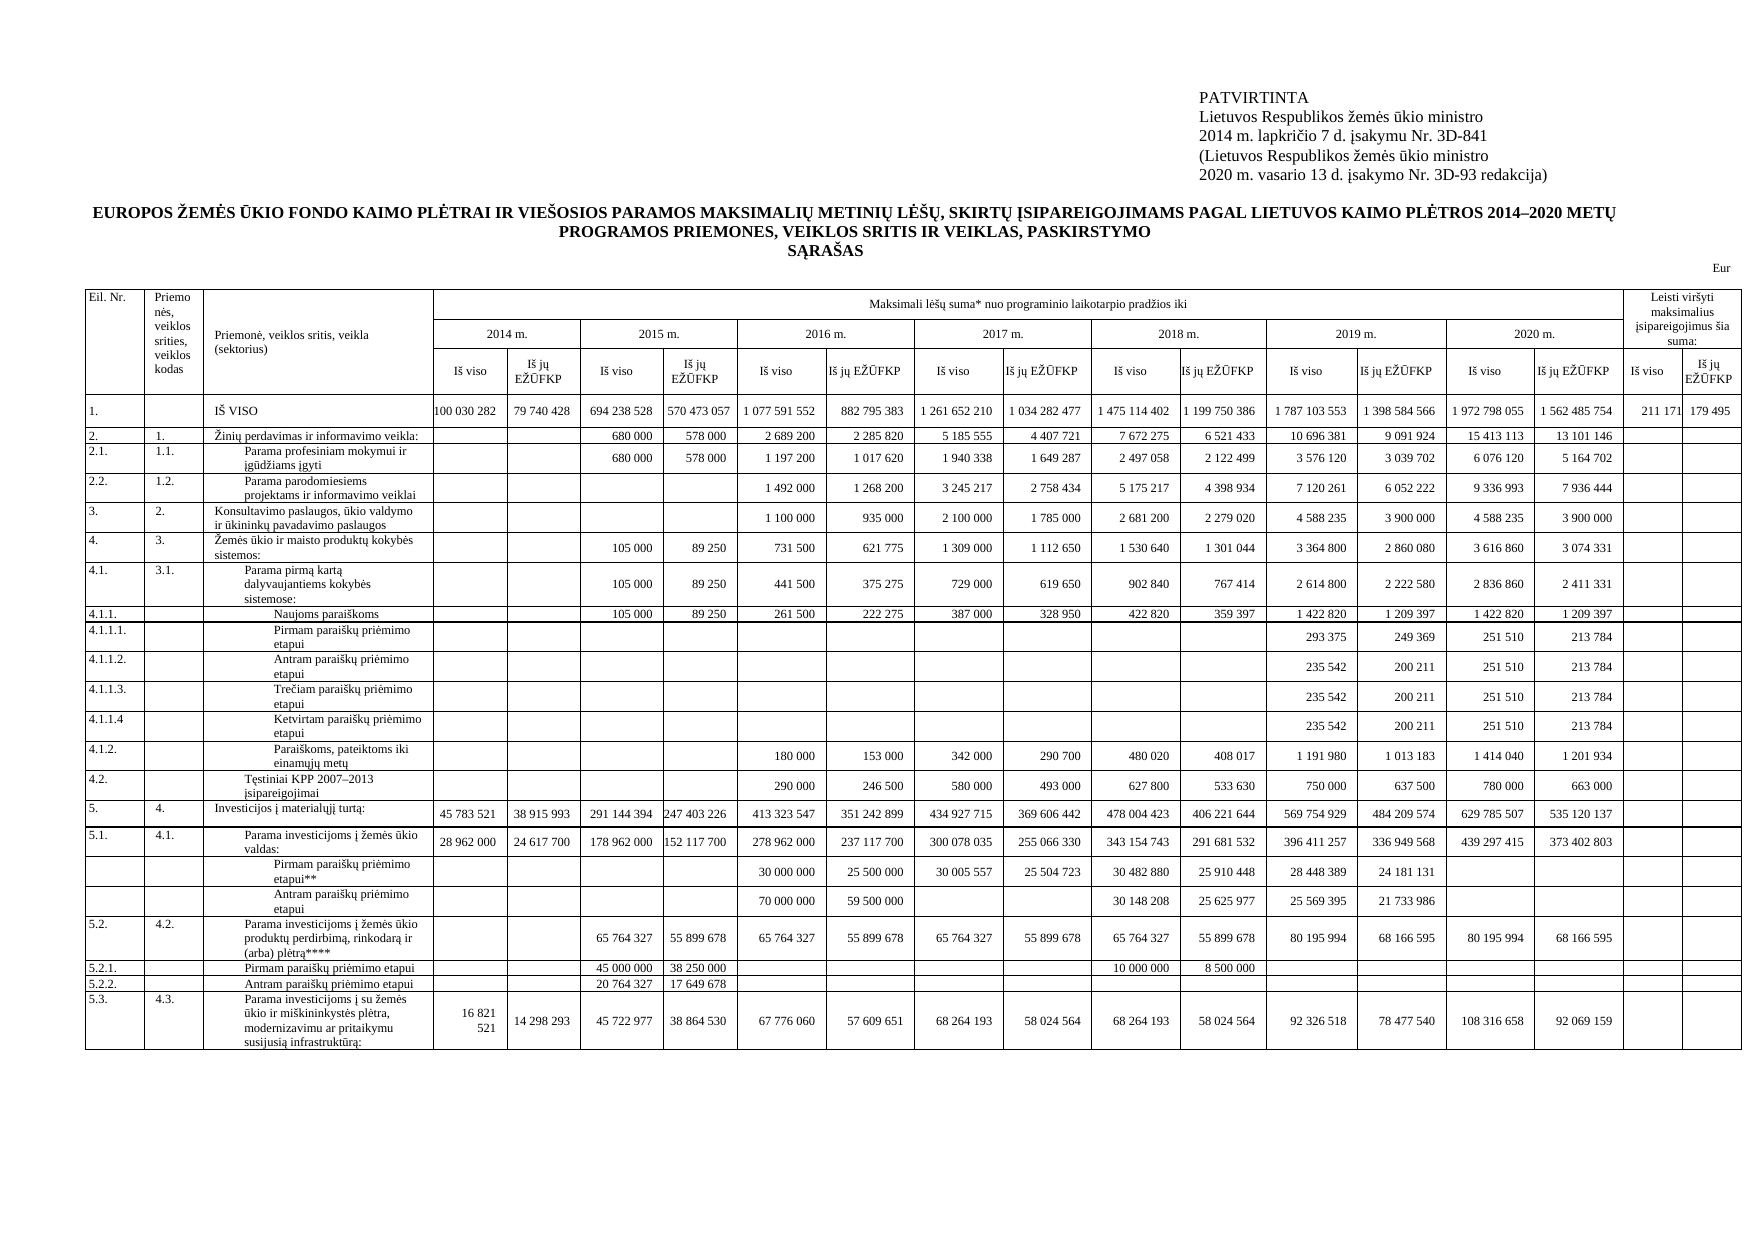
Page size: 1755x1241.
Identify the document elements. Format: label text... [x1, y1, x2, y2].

table_cell [145, 712, 203, 741]
table_cell 4.1.1.3. [86, 682, 144, 711]
table_cell 1 972 798 055 [1447, 395, 1534, 427]
table_cell 535 120 137 [1535, 801, 1623, 826]
table_cell [915, 887, 1003, 916]
table_cell 4. [86, 533, 144, 562]
table_cell [508, 917, 580, 960]
table_header [1180, 260, 1266, 289]
table_cell 58 024 564 [1181, 992, 1266, 1049]
table_cell [738, 712, 826, 741]
table_cell 1 209 397 [1535, 607, 1623, 621]
table_cell [145, 976, 203, 991]
table_cell [508, 976, 580, 991]
table_cell [1358, 976, 1446, 991]
table_cell 480 020 [1092, 742, 1180, 770]
table_cell 4.1.1.4 [86, 712, 144, 741]
table_cell 17 649 678 [664, 976, 737, 991]
table_cell 213 784 [1535, 712, 1623, 741]
table_cell Antram paraiškų priėmimo etapui [204, 976, 433, 991]
table_cell [738, 976, 826, 991]
table_cell 2 100 000 [915, 503, 1003, 532]
table_cell 105 000 [581, 607, 663, 621]
table_cell [827, 712, 914, 741]
table_cell 38 864 530 [664, 992, 737, 1049]
table_cell [1683, 444, 1741, 472]
table_cell Iš jų EŽŪFKP [1181, 349, 1266, 394]
table_cell 1 112 650 [1004, 533, 1091, 562]
table_cell [1092, 652, 1180, 681]
table_cell 24 181 131 [1358, 857, 1446, 886]
table_cell [581, 652, 663, 681]
table_header [1446, 260, 1535, 289]
table_cell 7 672 275 [1092, 428, 1180, 443]
table_cell 731 500 [738, 533, 826, 562]
table_cell [508, 652, 580, 681]
table_cell Pirmam paraiškų priėmimo etapui [204, 961, 433, 975]
table_cell 627 800 [1092, 771, 1180, 800]
table_cell [86, 887, 144, 916]
table_cell 1 100 000 [738, 503, 826, 532]
table_cell 4.1. [86, 563, 144, 606]
table_cell 255 066 330 [1004, 828, 1091, 856]
table_cell [827, 623, 914, 651]
table_cell [738, 623, 826, 651]
table_cell 408 017 [1181, 742, 1266, 770]
table_cell 80 195 994 [1447, 917, 1534, 960]
table_cell 2 860 080 [1358, 533, 1446, 562]
table_cell 1 422 820 [1267, 607, 1357, 621]
table_cell 3 900 000 [1535, 503, 1623, 532]
table_cell 935 000 [827, 503, 914, 532]
table_cell 580 000 [915, 771, 1003, 800]
table_cell 439 297 415 [1447, 828, 1534, 856]
table_cell 2.2. [86, 474, 144, 502]
table_cell [508, 444, 580, 472]
table_cell 4 588 235 [1447, 503, 1534, 532]
table_cell 21 733 986 [1358, 887, 1446, 916]
table_cell 351 242 899 [827, 801, 914, 826]
table_cell [827, 976, 914, 991]
text SĄRAŠAS [15, 241, 1636, 260]
table_cell Parama profesiniam mokymui ir įgūdžiams įgyti [204, 444, 433, 472]
table_cell 55 899 678 [827, 917, 914, 960]
table_cell 68 166 595 [1535, 917, 1623, 960]
table_cell 89 250 [664, 607, 737, 621]
table_cell [1624, 992, 1682, 1049]
table_cell 5.2.1. [86, 961, 144, 975]
table_cell [1624, 742, 1682, 770]
table_header [433, 260, 737, 289]
table_cell 5 164 702 [1535, 444, 1623, 472]
table_cell [1624, 857, 1682, 886]
table_cell 434 927 715 [915, 801, 1003, 826]
table_cell [664, 712, 737, 741]
table_cell [434, 742, 507, 770]
table_cell [915, 961, 1003, 975]
table_cell 1 414 040 [1447, 742, 1534, 770]
table_cell 20 764 327 [581, 976, 663, 991]
table_cell 619 650 [1004, 563, 1091, 606]
table_cell 4.1. [145, 828, 203, 856]
table_cell [1624, 828, 1682, 856]
table_cell 1 191 980 [1267, 742, 1357, 770]
table_cell 235 542 [1267, 682, 1357, 711]
table_cell 251 510 [1447, 682, 1534, 711]
table_cell 4.3. [145, 992, 203, 1049]
table_cell 213 784 [1535, 652, 1623, 681]
table_cell 5 185 555 [915, 428, 1003, 443]
table_cell 45 000 000 [581, 961, 663, 975]
table_cell 89 250 [664, 533, 737, 562]
text EUROPOS ŽEMĖS ŪKIO FONDO KAIMO PLĖTRAI IR VIEŠOSIOS PARAMOS MAKSIMALIŲ METINIŲ LĖŠŲ, SKIRTŲ ĮSIPAREIGOJIMAMS PAGAL LIETUVOS KAIMO PLĖTROS 2014–2020 METŲ PROGRAMOS PRIEMONES, VEIKLOS SRITIS IR VEIKLAS, PASKIRSTYMO [74, 203, 1636, 241]
table_cell [145, 623, 203, 651]
table_cell 2017 m. [915, 320, 1091, 348]
table_cell [508, 712, 580, 741]
table_cell [1267, 961, 1357, 975]
table_cell [915, 682, 1003, 711]
table_cell [508, 428, 580, 443]
table_header [915, 260, 1003, 289]
table_cell [915, 976, 1003, 991]
table_cell Antram paraiškų priėmimo etapui [204, 652, 433, 681]
table_cell 2. [145, 503, 203, 532]
table_cell [1624, 712, 1682, 741]
table_cell IŠ VISO [204, 395, 433, 427]
table_cell 336 949 568 [1358, 828, 1446, 856]
table_cell 249 369 [1358, 623, 1446, 651]
table_cell 1 261 652 210 [915, 395, 1003, 427]
table_cell 1 209 397 [1358, 607, 1446, 621]
table_cell [1624, 563, 1682, 606]
table_cell 4. [145, 801, 203, 826]
table_cell 4 407 721 [1004, 428, 1091, 443]
table_cell 25 910 448 [1181, 857, 1266, 886]
table_cell 1 268 200 [827, 474, 914, 502]
table_cell Iš viso [581, 349, 663, 394]
table_cell 38 250 000 [664, 961, 737, 975]
table_cell 1 940 338 [915, 444, 1003, 472]
table_header [826, 260, 914, 289]
table_cell 211 171 [1624, 395, 1682, 427]
table_cell [434, 563, 507, 606]
table_cell 100 030 282 [434, 395, 507, 427]
table_cell 10 000 000 [1092, 961, 1180, 975]
table_cell Iš viso [1267, 349, 1357, 394]
table_cell 4.1.1. [86, 607, 144, 621]
table_cell 57 609 651 [827, 992, 914, 1049]
table_cell 25 569 395 [1267, 887, 1357, 916]
table_cell [1683, 771, 1741, 800]
table_header [85, 260, 144, 289]
table_cell 293 375 [1267, 623, 1357, 651]
table_header [1092, 260, 1180, 289]
table_cell [1092, 712, 1180, 741]
table_cell [508, 742, 580, 770]
table_cell [145, 771, 203, 800]
table_cell 180 000 [738, 742, 826, 770]
table_cell 14 298 293 [508, 992, 580, 1049]
table_cell [508, 887, 580, 916]
table_cell 55 899 678 [664, 917, 737, 960]
table_cell 375 275 [827, 563, 914, 606]
table_cell Iš viso [1447, 349, 1534, 394]
table_cell 65 764 327 [581, 917, 663, 960]
table_cell 1 649 287 [1004, 444, 1091, 472]
table_cell Iš viso [738, 349, 826, 394]
table_cell 25 500 000 [827, 857, 914, 886]
table_cell 3 039 702 [1358, 444, 1446, 472]
table_cell [1683, 961, 1741, 975]
table_cell 533 630 [1181, 771, 1266, 800]
table_cell 152 117 700 [664, 828, 737, 856]
table_cell 247 403 226 [664, 801, 737, 826]
table_cell 4.1.1.2. [86, 652, 144, 681]
table_cell Priemonė, veiklos sritis, veikla (sektorius) [204, 290, 433, 394]
table_cell [1683, 992, 1741, 1049]
table_cell Antram paraiškų priėmimo etapui [204, 887, 433, 916]
table_cell 213 784 [1535, 682, 1623, 711]
table_cell [1683, 607, 1741, 621]
table_cell 38 915 993 [508, 801, 580, 826]
table_cell 6 521 433 [1181, 428, 1266, 443]
table_header Eur [1682, 260, 1741, 289]
table_cell [145, 961, 203, 975]
table_cell Iš viso [1092, 349, 1180, 394]
table_cell [434, 444, 507, 472]
table_cell 1 199 750 386 [1181, 395, 1266, 427]
table_cell 484 209 574 [1358, 801, 1446, 826]
table_cell 68 264 193 [1092, 992, 1180, 1049]
table_cell 3.1. [145, 563, 203, 606]
table_cell Trečiam paraiškų priėmimo etapui [204, 682, 433, 711]
table_cell [664, 742, 737, 770]
table_cell [1624, 801, 1682, 826]
text PATVIRTINTA [1199, 88, 1636, 107]
table_cell 780 000 [1447, 771, 1534, 800]
table_cell 58 024 564 [1004, 992, 1091, 1049]
table_cell 359 397 [1181, 607, 1266, 621]
table_cell 3. [86, 503, 144, 532]
table_cell [508, 607, 580, 621]
table_cell [581, 682, 663, 711]
table_cell [664, 503, 737, 532]
table_cell [738, 682, 826, 711]
table_cell [1683, 563, 1741, 606]
table_cell 290 000 [738, 771, 826, 800]
table_cell 5 175 217 [1092, 474, 1180, 502]
table_cell 2 222 580 [1358, 563, 1446, 606]
table_cell [1624, 444, 1682, 472]
table_cell 178 962 000 [581, 828, 663, 856]
table_cell [1683, 712, 1741, 741]
table_cell Eil. Nr. [86, 290, 144, 394]
table_cell [434, 917, 507, 960]
table_cell 4.2. [145, 917, 203, 960]
table_cell 6 076 120 [1447, 444, 1534, 472]
table_cell [664, 682, 737, 711]
table_header [144, 260, 203, 289]
table_cell [434, 607, 507, 621]
table_cell [1624, 474, 1682, 502]
table_cell [827, 652, 914, 681]
table_cell Iš jų EŽŪFKP [1004, 349, 1091, 394]
table_cell [1683, 857, 1741, 886]
table_cell [508, 533, 580, 562]
table_cell Iš jų EŽŪFKP [1358, 349, 1446, 394]
table_cell 55 899 678 [1004, 917, 1091, 960]
table_cell 663 000 [1535, 771, 1623, 800]
table_cell 2 836 860 [1447, 563, 1534, 606]
table_cell [1624, 961, 1682, 975]
table_cell [508, 961, 580, 975]
table_cell [145, 395, 203, 427]
table_cell 396 411 257 [1267, 828, 1357, 856]
table_cell [1624, 607, 1682, 621]
table_cell Iš jų EŽŪFKP [664, 349, 737, 394]
table_cell [1358, 961, 1446, 975]
table_cell 328 950 [1004, 607, 1091, 621]
table_cell 55 899 678 [1181, 917, 1266, 960]
table_cell 261 500 [738, 607, 826, 621]
table_cell 1 017 620 [827, 444, 914, 472]
table_cell [581, 771, 663, 800]
table_cell [1624, 533, 1682, 562]
table_cell Pirmam paraiškų priėmimo etapui** [204, 857, 433, 886]
table_cell 200 211 [1358, 682, 1446, 711]
table_cell [915, 652, 1003, 681]
table_cell Investicijos į materialųjį turtą: [204, 801, 433, 826]
table_cell [508, 503, 580, 532]
table_cell Parama investicijoms į su žemės ūkio ir miškininkystės plėtra, modernizavimu ar pritaikymu susijusią infrastruktūrą: [204, 992, 433, 1049]
table_cell 5.2.2. [86, 976, 144, 991]
table_cell 570 473 057 [664, 395, 737, 427]
table_cell 65 764 327 [738, 917, 826, 960]
table_cell 235 542 [1267, 712, 1357, 741]
table_cell [664, 623, 737, 651]
table_cell 1 785 000 [1004, 503, 1091, 532]
table_cell [1683, 533, 1741, 562]
table_cell [508, 682, 580, 711]
table_cell Iš viso [434, 349, 507, 394]
table_cell Iš viso [915, 349, 1003, 394]
table_cell 30 148 208 [1092, 887, 1180, 916]
table_cell [1535, 887, 1623, 916]
table_cell 680 000 [581, 444, 663, 472]
table_cell 4.2. [86, 771, 144, 800]
table_cell [1181, 682, 1266, 711]
table_cell 2 411 331 [1535, 563, 1623, 606]
table_cell Paraiškoms, pateiktoms iki einamųjų metų [204, 742, 433, 770]
table_cell 422 820 [1092, 607, 1180, 621]
table_cell [1092, 682, 1180, 711]
table_header [1535, 260, 1623, 289]
table_cell [738, 961, 826, 975]
table_cell [145, 887, 203, 916]
table_cell Ketvirtam paraiškų priėmimo etapui [204, 712, 433, 741]
table_cell 45 722 977 [581, 992, 663, 1049]
table_cell 2020 m. [1447, 320, 1623, 348]
table_cell [434, 712, 507, 741]
text (Lietuvos Respublikos žemės ūkio ministro [1199, 145, 1636, 164]
table_cell [738, 652, 826, 681]
table_cell [1092, 976, 1180, 991]
table_cell 882 795 383 [827, 395, 914, 427]
table_cell 65 764 327 [915, 917, 1003, 960]
table_cell 291 144 394 [581, 801, 663, 826]
table_cell 3 616 860 [1447, 533, 1534, 562]
table_cell 478 004 423 [1092, 801, 1180, 826]
table_cell 1.2. [145, 474, 203, 502]
table_cell [581, 623, 663, 651]
table_cell 1. [145, 428, 203, 443]
table_cell 1 034 282 477 [1004, 395, 1091, 427]
table_cell Žinių perdavimas ir informavimo veikla: [204, 428, 433, 443]
table_cell 200 211 [1358, 712, 1446, 741]
table_cell Parama investicijoms į žemės ūkio produktų perdirbimą, rinkodarą ir (arba) plėtrą**** [204, 917, 433, 960]
table_cell 8 500 000 [1181, 961, 1266, 975]
table_cell [1683, 828, 1741, 856]
table_cell 291 681 532 [1181, 828, 1266, 856]
table_cell 1 301 044 [1181, 533, 1266, 562]
table_cell 30 000 000 [738, 857, 826, 886]
table_cell 373 402 803 [1535, 828, 1623, 856]
table_cell [827, 961, 914, 975]
table_cell 1 201 934 [1535, 742, 1623, 770]
table_cell [1004, 887, 1091, 916]
table_cell [1624, 771, 1682, 800]
text 2014 m. lapkričio 7 d. įsakymu Nr. 3D-841 [1199, 126, 1636, 145]
table_cell [1624, 623, 1682, 651]
table_cell 1 398 584 566 [1358, 395, 1446, 427]
table_cell 2015 m. [581, 320, 737, 348]
table_cell [1181, 712, 1266, 741]
table_cell Leisti viršyti maksimalius įsipareigojimus šia suma: [1624, 290, 1741, 348]
table_cell 729 000 [915, 563, 1003, 606]
table_cell Konsultavimo paslaugos, ūkio valdymo ir ūkininkų pavadavimo paslaugos [204, 503, 433, 532]
table_cell [664, 652, 737, 681]
table_cell Parama pirmą kartą dalyvaujantiems kokybės sistemose: [204, 563, 433, 606]
table_cell 251 510 [1447, 623, 1534, 651]
table_cell [664, 857, 737, 886]
table_cell [1624, 503, 1682, 532]
table_cell 3. [145, 533, 203, 562]
table_cell [915, 712, 1003, 741]
table_cell 1 197 200 [738, 444, 826, 472]
table_cell [1624, 887, 1682, 916]
table_cell [434, 652, 507, 681]
table_cell 2 614 800 [1267, 563, 1357, 606]
table_cell [1447, 857, 1534, 886]
table_cell 2. [86, 428, 144, 443]
table_cell 1.1. [145, 444, 203, 472]
table_cell [1624, 428, 1682, 443]
table_cell 59 500 000 [827, 887, 914, 916]
table_cell 1 475 114 402 [1092, 395, 1180, 427]
table_cell 9 336 993 [1447, 474, 1534, 502]
table_cell [1683, 917, 1741, 960]
table_cell 68 264 193 [915, 992, 1003, 1049]
table_cell [434, 771, 507, 800]
table_header [203, 260, 433, 289]
table_cell [1447, 961, 1534, 975]
table_cell 300 078 035 [915, 828, 1003, 856]
table_cell 5.1. [86, 828, 144, 856]
table_header [1358, 260, 1446, 289]
table_cell [1624, 682, 1682, 711]
table_cell 92 069 159 [1535, 992, 1623, 1049]
table_cell [1447, 887, 1534, 916]
table_cell [434, 503, 507, 532]
table_cell [581, 887, 663, 916]
table_cell 4.1.2. [86, 742, 144, 770]
table_cell 629 785 507 [1447, 801, 1534, 826]
table_cell [508, 623, 580, 651]
table_cell 2014 m. [434, 320, 580, 348]
table_cell 108 316 658 [1447, 992, 1534, 1049]
table_cell [145, 742, 203, 770]
table_cell 413 323 547 [738, 801, 826, 826]
table_cell 3 074 331 [1535, 533, 1623, 562]
table_cell 369 606 442 [1004, 801, 1091, 826]
table_cell 246 500 [827, 771, 914, 800]
table_header [737, 260, 826, 289]
table_cell 2.1. [86, 444, 144, 472]
table_cell 3 576 120 [1267, 444, 1357, 472]
table_cell [664, 887, 737, 916]
table_cell [145, 682, 203, 711]
table_cell 1 530 640 [1092, 533, 1180, 562]
table_cell 65 764 327 [1092, 917, 1180, 960]
table_cell 387 000 [915, 607, 1003, 621]
table_cell 25 625 977 [1181, 887, 1266, 916]
table_cell Naujoms paraiškoms [204, 607, 433, 621]
table_cell 2 689 200 [738, 428, 826, 443]
table_cell [1683, 976, 1741, 991]
table_cell 7 936 444 [1535, 474, 1623, 502]
table_cell 15 413 113 [1447, 428, 1534, 443]
table_cell 3 900 000 [1358, 503, 1446, 532]
table_cell [1004, 976, 1091, 991]
table_cell 767 414 [1181, 563, 1266, 606]
table_cell 89 250 [664, 563, 737, 606]
table_cell [1683, 801, 1741, 826]
table_cell [145, 607, 203, 621]
table_cell Iš jų EŽŪFKP [1535, 349, 1623, 394]
table_cell [1181, 652, 1266, 681]
table_cell 80 195 994 [1267, 917, 1357, 960]
table_cell 16 821 521 [434, 992, 507, 1049]
table_cell [434, 961, 507, 975]
table_cell 1 309 000 [915, 533, 1003, 562]
table_cell [581, 474, 663, 502]
table_cell 105 000 [581, 563, 663, 606]
table_cell 213 784 [1535, 623, 1623, 651]
table_cell 3 364 800 [1267, 533, 1357, 562]
table_cell [145, 857, 203, 886]
table_cell [664, 771, 737, 800]
table_cell 621 775 [827, 533, 914, 562]
table_cell [1535, 961, 1623, 975]
table_cell 4 398 934 [1181, 474, 1266, 502]
table_cell [1683, 428, 1741, 443]
table_cell [1683, 652, 1741, 681]
text 2020 m. vasario 13 d. įsakymo Nr. 3D-93 redakcija) [1199, 164, 1636, 184]
table_cell [1181, 976, 1266, 991]
table_cell 1. [86, 395, 144, 427]
table_cell Pirmam paraiškų priėmimo etapui [204, 623, 433, 651]
table_cell [664, 474, 737, 502]
table_cell 278 962 000 [738, 828, 826, 856]
table_cell 235 542 [1267, 652, 1357, 681]
table_cell 2 758 434 [1004, 474, 1091, 502]
table_cell 2 285 820 [827, 428, 914, 443]
table_cell [1004, 652, 1091, 681]
table_cell 237 117 700 [827, 828, 914, 856]
table_cell Iš jų EŽŪFKP [827, 349, 914, 394]
table_cell 1 787 103 553 [1267, 395, 1357, 427]
table_cell 578 000 [664, 428, 737, 443]
table_cell 30 482 880 [1092, 857, 1180, 886]
table_cell 67 776 060 [738, 992, 826, 1049]
table_cell 10 696 381 [1267, 428, 1357, 443]
table_cell 4 588 235 [1267, 503, 1357, 532]
table_cell 251 510 [1447, 652, 1534, 681]
table_cell 7 120 261 [1267, 474, 1357, 502]
table_cell 2019 m. [1267, 320, 1446, 348]
table_cell Tęstiniai KPP 2007–2013 įsipareigojimai [204, 771, 433, 800]
table_cell 5.2. [86, 917, 144, 960]
table_cell [434, 533, 507, 562]
table_cell [1004, 961, 1091, 975]
table_cell 179 495 [1683, 395, 1741, 427]
table_cell [1624, 917, 1682, 960]
table_cell [1683, 623, 1741, 651]
table_cell [1683, 474, 1741, 502]
table_cell [1624, 976, 1682, 991]
table_cell [508, 857, 580, 886]
table_cell [1683, 742, 1741, 770]
table_cell [915, 623, 1003, 651]
table_cell 578 000 [664, 444, 737, 472]
table_cell 70 000 000 [738, 887, 826, 916]
table_cell [434, 976, 507, 991]
table_cell 569 754 929 [1267, 801, 1357, 826]
table_cell [827, 682, 914, 711]
table_cell 694 238 528 [581, 395, 663, 427]
table_cell 2 122 499 [1181, 444, 1266, 472]
table_cell 637 500 [1358, 771, 1446, 800]
table_cell 200 211 [1358, 652, 1446, 681]
table_header [1003, 260, 1092, 289]
table_cell 9 091 924 [1358, 428, 1446, 443]
table_header [1623, 260, 1682, 289]
table_cell [508, 474, 580, 502]
table_cell [508, 771, 580, 800]
table_cell 28 448 389 [1267, 857, 1357, 886]
table_cell 92 326 518 [1267, 992, 1357, 1049]
table_cell 406 221 644 [1181, 801, 1266, 826]
table_cell 30 005 557 [915, 857, 1003, 886]
table_cell 68 166 595 [1358, 917, 1446, 960]
table_cell [581, 857, 663, 886]
table_cell [1004, 682, 1091, 711]
table_cell 5. [86, 801, 144, 826]
table_cell 1 077 591 552 [738, 395, 826, 427]
table_cell [434, 857, 507, 886]
table_cell 1 492 000 [738, 474, 826, 502]
text Lietuvos Respublikos žemės ūkio ministro [1199, 107, 1636, 126]
table_cell Iš jų EŽŪFKP [1683, 349, 1741, 394]
table_cell 45 783 521 [434, 801, 507, 826]
table_cell [1447, 976, 1534, 991]
table_cell 902 840 [1092, 563, 1180, 606]
table_cell [86, 857, 144, 886]
table_cell 4.1.1.1. [86, 623, 144, 651]
table_cell 78 477 540 [1358, 992, 1446, 1049]
table_cell 222 275 [827, 607, 914, 621]
table_cell 342 000 [915, 742, 1003, 770]
table_cell 25 504 723 [1004, 857, 1091, 886]
table_cell 79 740 428 [508, 395, 580, 427]
table_cell [434, 623, 507, 651]
table_cell 750 000 [1267, 771, 1357, 800]
table_cell [581, 742, 663, 770]
table_cell 3 245 217 [915, 474, 1003, 502]
table_cell Priemonės, veiklos srities, veiklos kodas [145, 290, 203, 394]
table_cell 1 422 820 [1447, 607, 1534, 621]
table_cell Iš viso [1624, 349, 1682, 394]
table_cell [1181, 623, 1266, 651]
table_cell 343 154 743 [1092, 828, 1180, 856]
table_cell 13 101 146 [1535, 428, 1623, 443]
table_cell [1683, 503, 1741, 532]
table_cell 5.3. [86, 992, 144, 1049]
table_cell 28 962 000 [434, 828, 507, 856]
table_cell 441 500 [738, 563, 826, 606]
table_cell [145, 652, 203, 681]
table_cell [434, 474, 507, 502]
table_cell Maksimali lėšų suma* nuo programinio laikotarpio pradžios iki [434, 290, 1623, 319]
table_cell 1 562 485 754 [1535, 395, 1623, 427]
table_cell [1535, 976, 1623, 991]
table_cell Iš jų EŽŪFKP [508, 349, 580, 394]
table_header [1266, 260, 1357, 289]
table_cell [1004, 712, 1091, 741]
table_cell [1624, 652, 1682, 681]
table_cell [581, 712, 663, 741]
table_cell 24 617 700 [508, 828, 580, 856]
table_cell [1267, 976, 1357, 991]
table_cell 493 000 [1004, 771, 1091, 800]
table_cell 290 700 [1004, 742, 1091, 770]
table_cell 6 052 222 [1358, 474, 1446, 502]
table_cell 2 279 020 [1181, 503, 1266, 532]
table_cell 2018 m. [1092, 320, 1266, 348]
table_cell [1683, 887, 1741, 916]
table_cell Parama parodomiesiems projektams ir informavimo veiklai [204, 474, 433, 502]
table_cell [434, 428, 507, 443]
table_cell 105 000 [581, 533, 663, 562]
table_cell 2 681 200 [1092, 503, 1180, 532]
table_cell [1092, 623, 1180, 651]
table_cell Žemės ūkio ir maisto produktų kokybės sistemos: [204, 533, 433, 562]
table_cell [434, 682, 507, 711]
table_cell 680 000 [581, 428, 663, 443]
table_cell [1535, 857, 1623, 886]
table_cell [508, 563, 580, 606]
table_cell 2 497 058 [1092, 444, 1180, 472]
table_cell [581, 503, 663, 532]
table_cell [434, 887, 507, 916]
table_cell Parama investicijoms į žemės ūkio valdas: [204, 828, 433, 856]
table_cell [1004, 623, 1091, 651]
table_cell [1683, 682, 1741, 711]
table_cell 2016 m. [738, 320, 914, 348]
table_cell 153 000 [827, 742, 914, 770]
table_cell 1 013 183 [1358, 742, 1446, 770]
table_cell 251 510 [1447, 712, 1534, 741]
